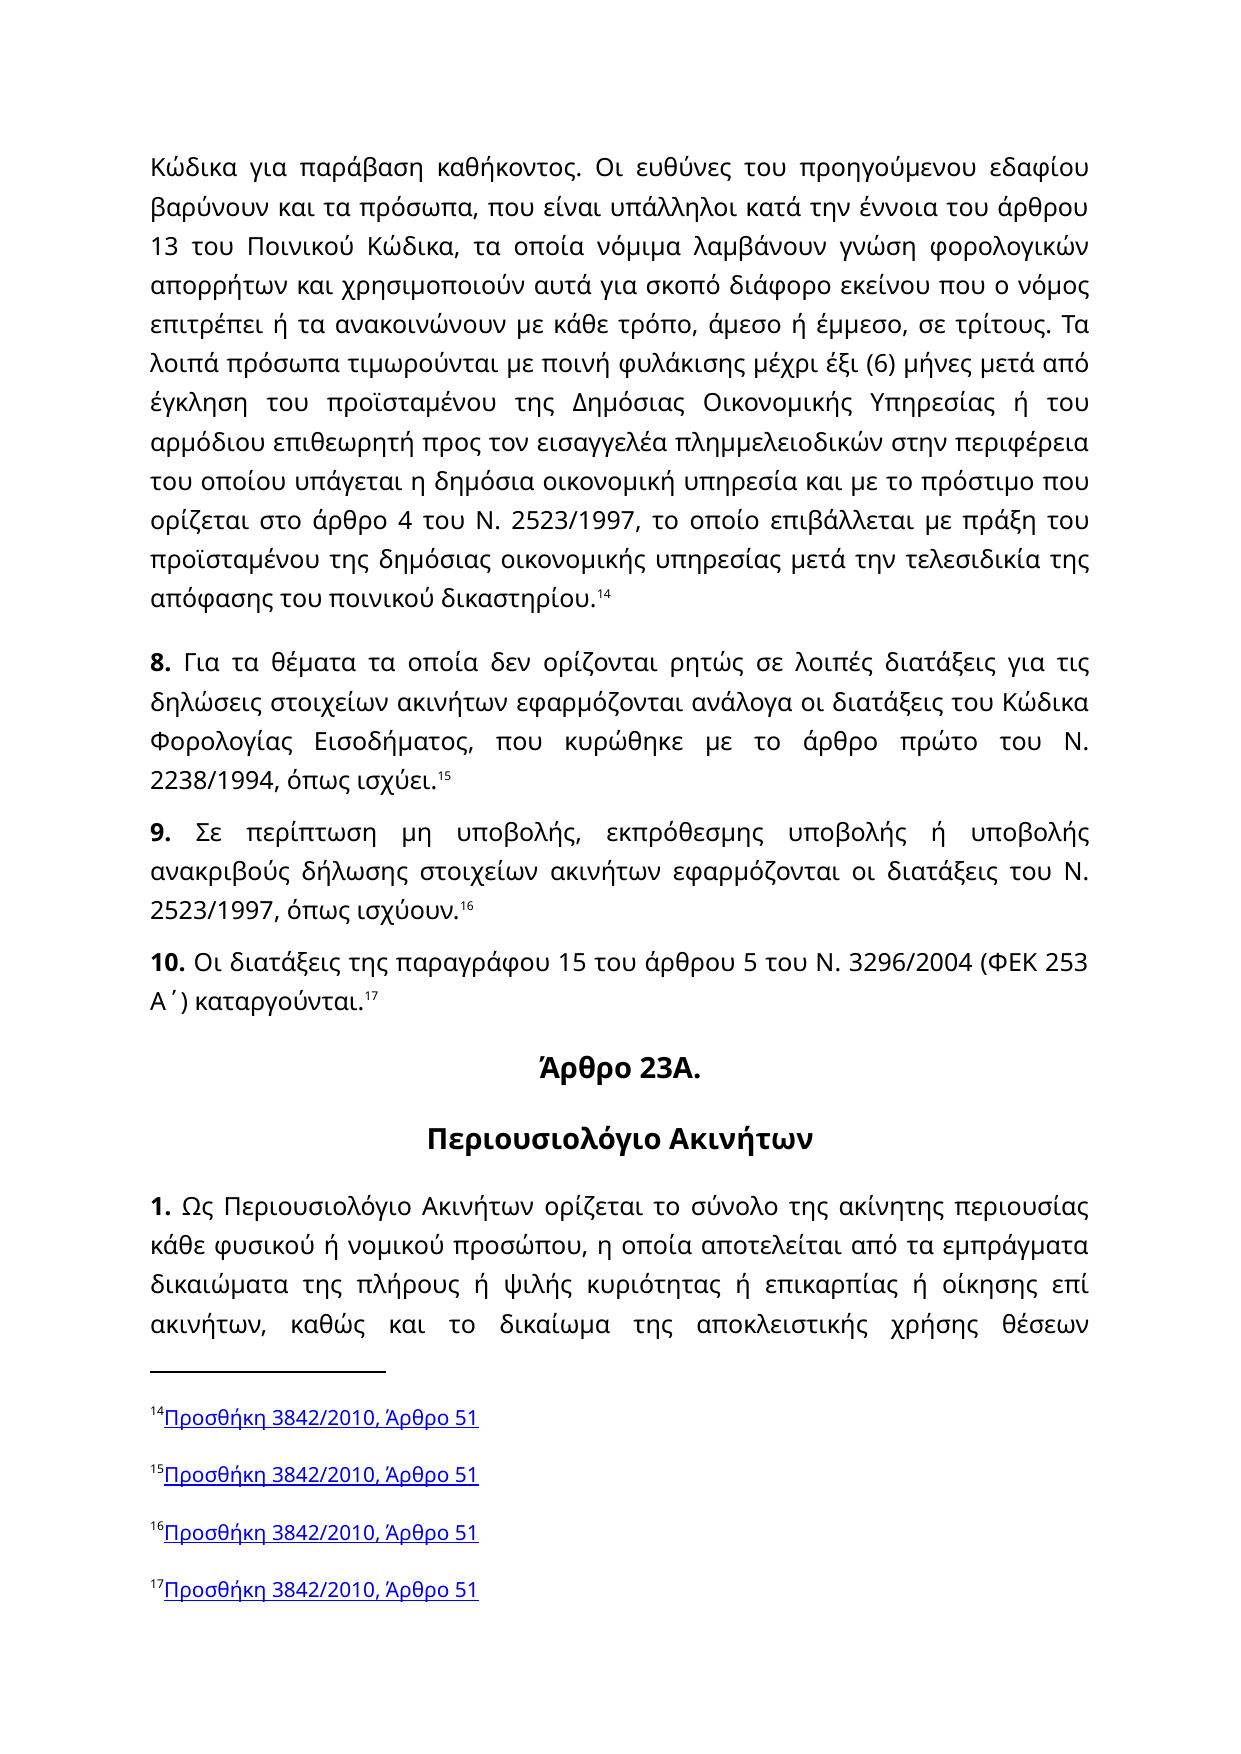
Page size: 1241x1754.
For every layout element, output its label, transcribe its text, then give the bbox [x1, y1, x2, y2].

text Προσθήκη 3842/2010, Άρθρο 51 [150, 1460, 1090, 1489]
text 10. Οι διατάξεις της παραγράφου 15 του άρθρου 5 του Ν. 3296/2004 (ΦΕΚ 253 Α΄) καταργούνται. [150, 944, 1090, 1017]
text Προσθήκη 3842/2010, Άρθρο 51 [150, 1576, 1090, 1604]
subtitle Περιουσιολόγιο Ακινήτων [150, 1118, 1090, 1158]
text Προσθήκη 3842/2010, Άρθρο 51 [150, 1403, 1090, 1431]
text 9. Σε περίπτωση μη υποβολής, εκπρόθεσμης υποβολής ή υποβολής ανακριβούς δήλωσης στοιχείων ακινήτων εφαρμόζονται οι διατάξεις του Ν. 2523/1997, όπως ισχύουν. [150, 814, 1090, 927]
text Κώδικα για παράβαση καθήκοντος. Οι ευθύνες του προηγούμενου εδαφίου βαρύνουν και τα πρόσωπα, που είναι υπάλληλοι κατά την έννοια του άρθρου 13 του Ποινικού Κώδικα, τα οποία νόμιμα λαμβάνουν γνώση φορολογικών απορρήτων και χρησιμοποιούν αυτά για σκοπό διάφορο εκείνου που ο νόμος επιτρέπει ή τα ανακοινώνουν με κάθε τρόπο, άμεσο ή έμμεσο, σε τρίτους. Τα λοιπά πρόσωπα τιμωρούνται με ποινή φυλάκισης μέχρι έξι (6) μήνες μετά από έγκληση του προϊσταμένου της Δημόσιας Οικονομικής Υπηρεσίας ή του αρμόδιου επιθεωρητή προς τον εισαγγελέα πλημμελειοδικών στην περιφέρεια του οποίου υπάγεται η δημόσια οικονομική υπηρεσία και με το πρόστιμο που ορίζεται στο άρθρο 4 του Ν. 2523/1997, το οποίο επιβάλλεται με πράξη του προϊσταμένου της δημόσιας οικονομικής υπηρεσίας μετά την τελεσιδικία της απόφασης του ποινικού δικαστηρίου. [150, 150, 1090, 615]
text Προσθήκη 3842/2010, Άρθρο 51 [150, 1518, 1090, 1546]
text 8. Για τα θέματα τα οποία δεν ορίζονται ρητώς σε λοιπές διατάξεις για τις δηλώσεις στοιχείων ακινήτων εφαρμόζονται ανάλογα οι διατάξεις του Κώδικα Φορολογίας Εισοδήματος, που κυρώθηκε με το άρθρο πρώτο του Ν. 2238/1994, όπως ισχύει. [150, 645, 1090, 797]
text 1. Ως Περιουσιολόγιο Ακινήτων ορίζεται το σύνολο της ακίνητης περιουσίας κάθε φυσικού ή νομικού προσώπου, η οποία αποτελείται από τα εμπράγματα δικαιώματα της πλήρους ή ψιλής κυριότητας ή επικαρπίας ή οίκησης επί ακινήτων, καθώς και το δικαίωμα της αποκλειστικής χρήσης θέσεων [150, 1189, 1090, 1340]
subtitle Άρθρο 23Α. [150, 1047, 1090, 1087]
